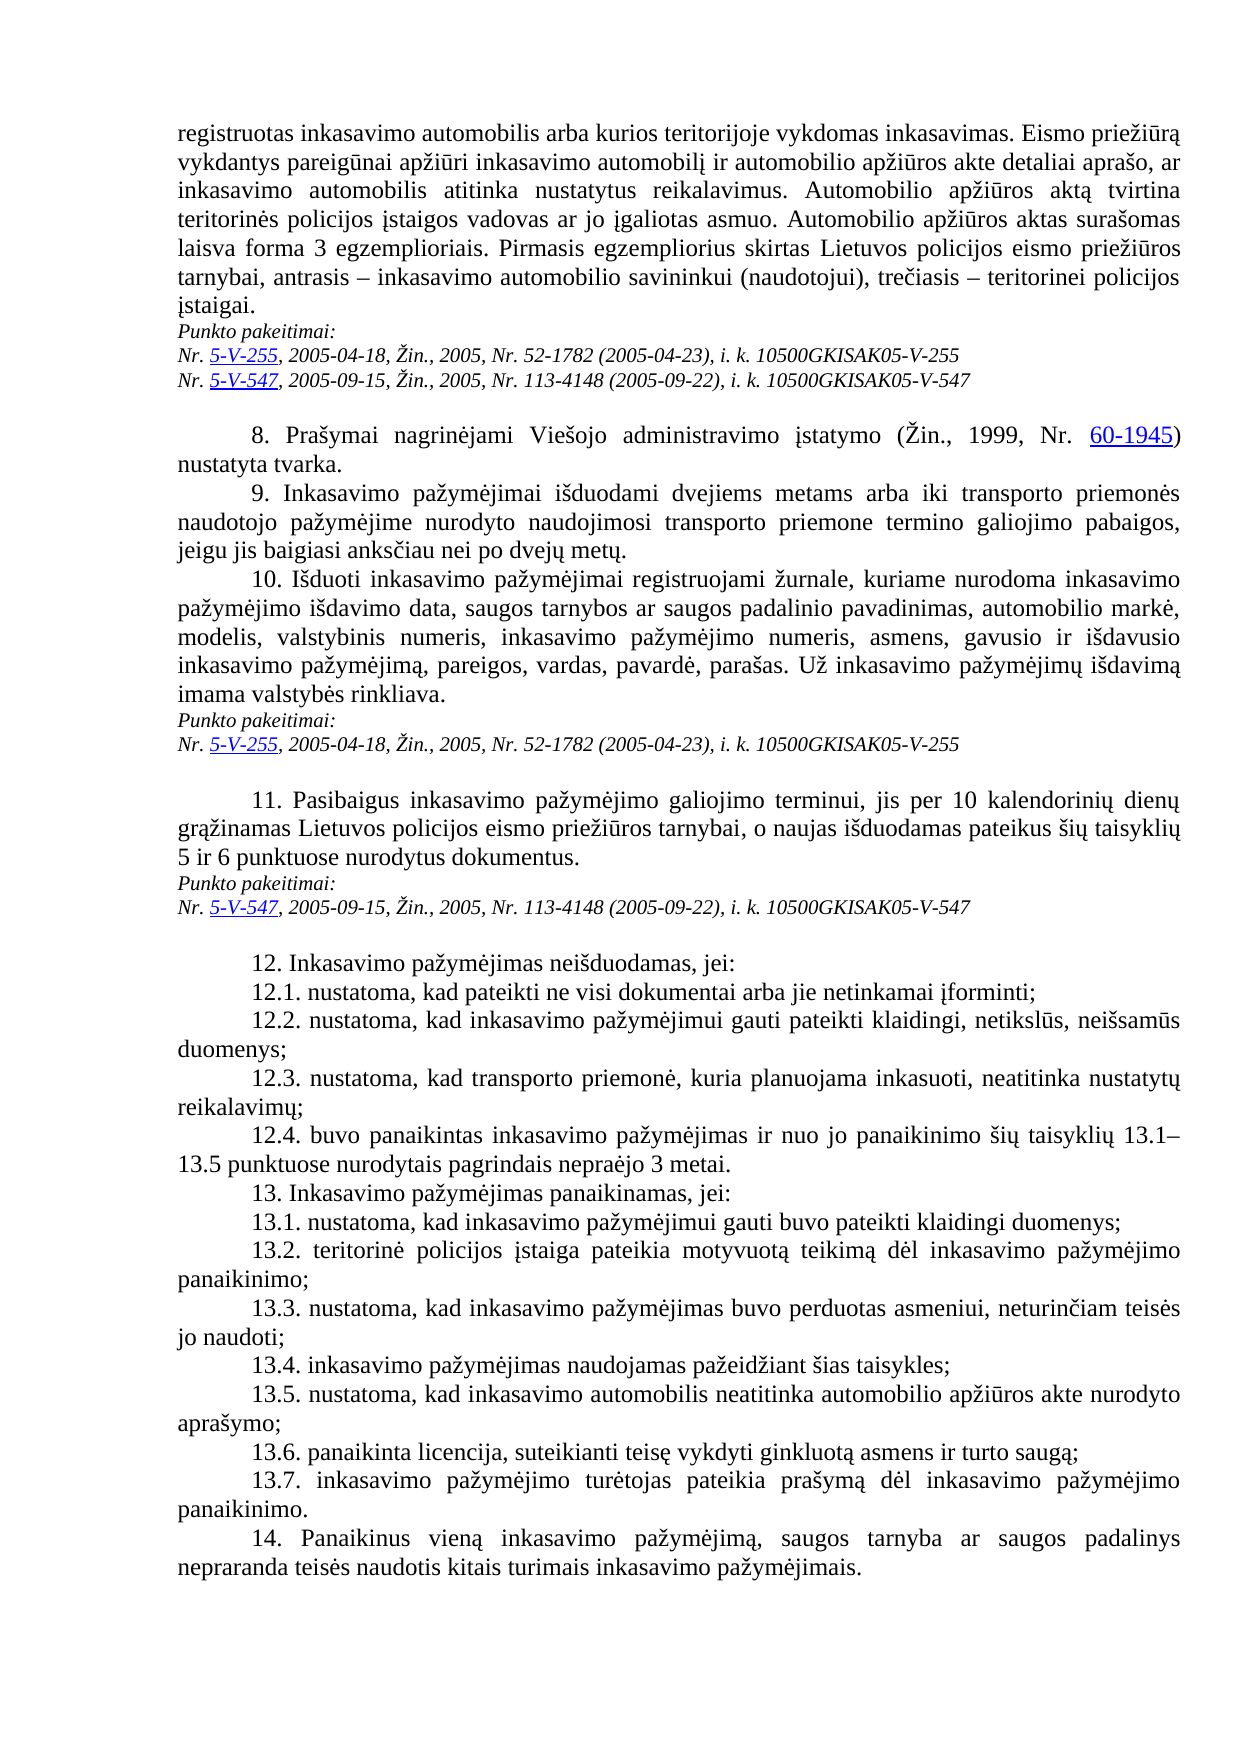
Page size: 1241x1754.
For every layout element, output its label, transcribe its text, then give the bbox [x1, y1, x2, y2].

text 13.6. panaikinta licencija, suteikianti teisę vykdyti ginkluotą asmens ir turto saugą; [177, 1437, 1181, 1465]
text Punkto pakeitimai: [177, 871, 1181, 895]
text 13.5. nustatoma, kad inkasavimo automobilis neatitinka automobilio apžiūros akte nurodyto aprašymo; [177, 1379, 1181, 1437]
text 12.2. nustatoma, kad inkasavimo pažymėjimui gauti pateikti klaidingi, netikslūs, neišsamūs duomenys; [177, 1005, 1181, 1063]
text 9. Inkasavimo pažymėjimai išduodami dvejiems metams arba iki transporto priemonės naudotojo pažymėjime nurodyto naudojimosi transporto priemone termino galiojimo pabaigos, jeigu jis baigiasi anksčiau nei po dvejų metų. [177, 478, 1181, 564]
text Punkto pakeitimai: [177, 319, 1181, 343]
text registruotas inkasavimo automobilis arba kurios teritorijoje vykdomas inkasavimas. Eismo priežiūrą vykdantys pareigūnai apžiūri inkasavimo automobilį ir automobilio apžiūros akte detaliai aprašo, ar inkasavimo automobilis atitinka nustatytus reikalavimus. Automobilio apžiūros aktą tvirtina teritorinės policijos įstaigos vadovas ar jo įgaliotas asmuo. Automobilio apžiūros aktas surašomas laisva forma 3 egzemplioriais. Pirmasis egzempliorius skirtas Lietuvos policijos eismo priežiūros tarnybai, antrasis – inkasavimo automobilio savininkui (naudotojui), trečiasis – teritorinei policijos įstaigai. [177, 118, 1181, 319]
text 13.7. inkasavimo pažymėjimo turėtojas pateikia prašymą dėl inkasavimo pažymėjimo panaikinimo. [177, 1465, 1181, 1523]
text Nr. 5-V-255, 2005-04-18, Žin., 2005, Nr. 52-1782 (2005-04-23), i. k. 10500GKISAK05-V-255 [177, 343, 1181, 367]
text 12. Inkasavimo pažymėjimas neišduodamas, jei: [177, 948, 1181, 977]
text Punkto pakeitimai: [177, 708, 1181, 732]
text Nr. 5-V-255, 2005-04-18, Žin., 2005, Nr. 52-1782 (2005-04-23), i. k. 10500GKISAK05-V-255 [177, 732, 1181, 756]
text 13.4. inkasavimo pažymėjimas naudojamas pažeidžiant šias taisykles; [177, 1350, 1181, 1379]
text 12.4. buvo panaikintas inkasavimo pažymėjimas ir nuo jo panaikinimo šių taisyklių 13.1–13.5 punktuose nurodytais pagrindais nepraėjo 3 metai. [177, 1120, 1181, 1178]
text 13.3. nustatoma, kad inkasavimo pažymėjimas buvo perduotas asmeniui, neturinčiam teisės jo naudoti; [177, 1293, 1181, 1350]
text Nr. 5-V-547, 2005-09-15, Žin., 2005, Nr. 113-4148 (2005-09-22), i. k. 10500GKISAK05-V-547 [177, 367, 1181, 392]
text 11. Pasibaigus inkasavimo pažymėjimo galiojimo terminui, jis per 10 kalendorinių dienų grąžinamas Lietuvos policijos eismo priežiūros tarnybai, o naujas išduodamas pateikus šių taisyklių 5 ir 6 punktuose nurodytus dokumentus. [177, 785, 1181, 871]
text 8. Prašymai nagrinėjami Viešojo administravimo įstatymo (Žin., 1999, Nr. 60-1945) nustatyta tvarka. [177, 420, 1181, 478]
text 13. Inkasavimo pažymėjimas panaikinamas, jei: [177, 1178, 1181, 1207]
text 13.1. nustatoma, kad inkasavimo pažymėjimui gauti buvo pateikti klaidingi duomenys; [177, 1207, 1181, 1235]
text 12.3. nustatoma, kad transporto priemonė, kuria planuojama inkasuoti, neatitinka nustatytų reikalavimų; [177, 1063, 1181, 1120]
text Nr. 5-V-547, 2005-09-15, Žin., 2005, Nr. 113-4148 (2005-09-22), i. k. 10500GKISAK05-V-547 [177, 895, 1181, 919]
text 13.2. teritorinė policijos įstaiga pateikia motyvuotą teikimą dėl inkasavimo pažymėjimo panaikinimo; [177, 1235, 1181, 1293]
text 12.1. nustatoma, kad pateikti ne visi dokumentai arba jie netinkamai įforminti; [177, 977, 1181, 1005]
text 10. Išduoti inkasavimo pažymėjimai registruojami žurnale, kuriame nurodoma inkasavimo pažymėjimo išdavimo data, saugos tarnybos ar saugos padalinio pavadinimas, automobilio markė, modelis, valstybinis numeris, inkasavimo pažymėjimo numeris, asmens, gavusio ir išdavusio inkasavimo pažymėjimą, pareigos, vardas, pavardė, parašas. Už inkasavimo pažymėjimų išdavimą imama valstybės rinkliava. [177, 564, 1181, 708]
text 14. Panaikinus vieną inkasavimo pažymėjimą, saugos tarnyba ar saugos padalinys nepraranda teisės naudotis kitais turimais inkasavimo pažymėjimais. [177, 1523, 1181, 1580]
